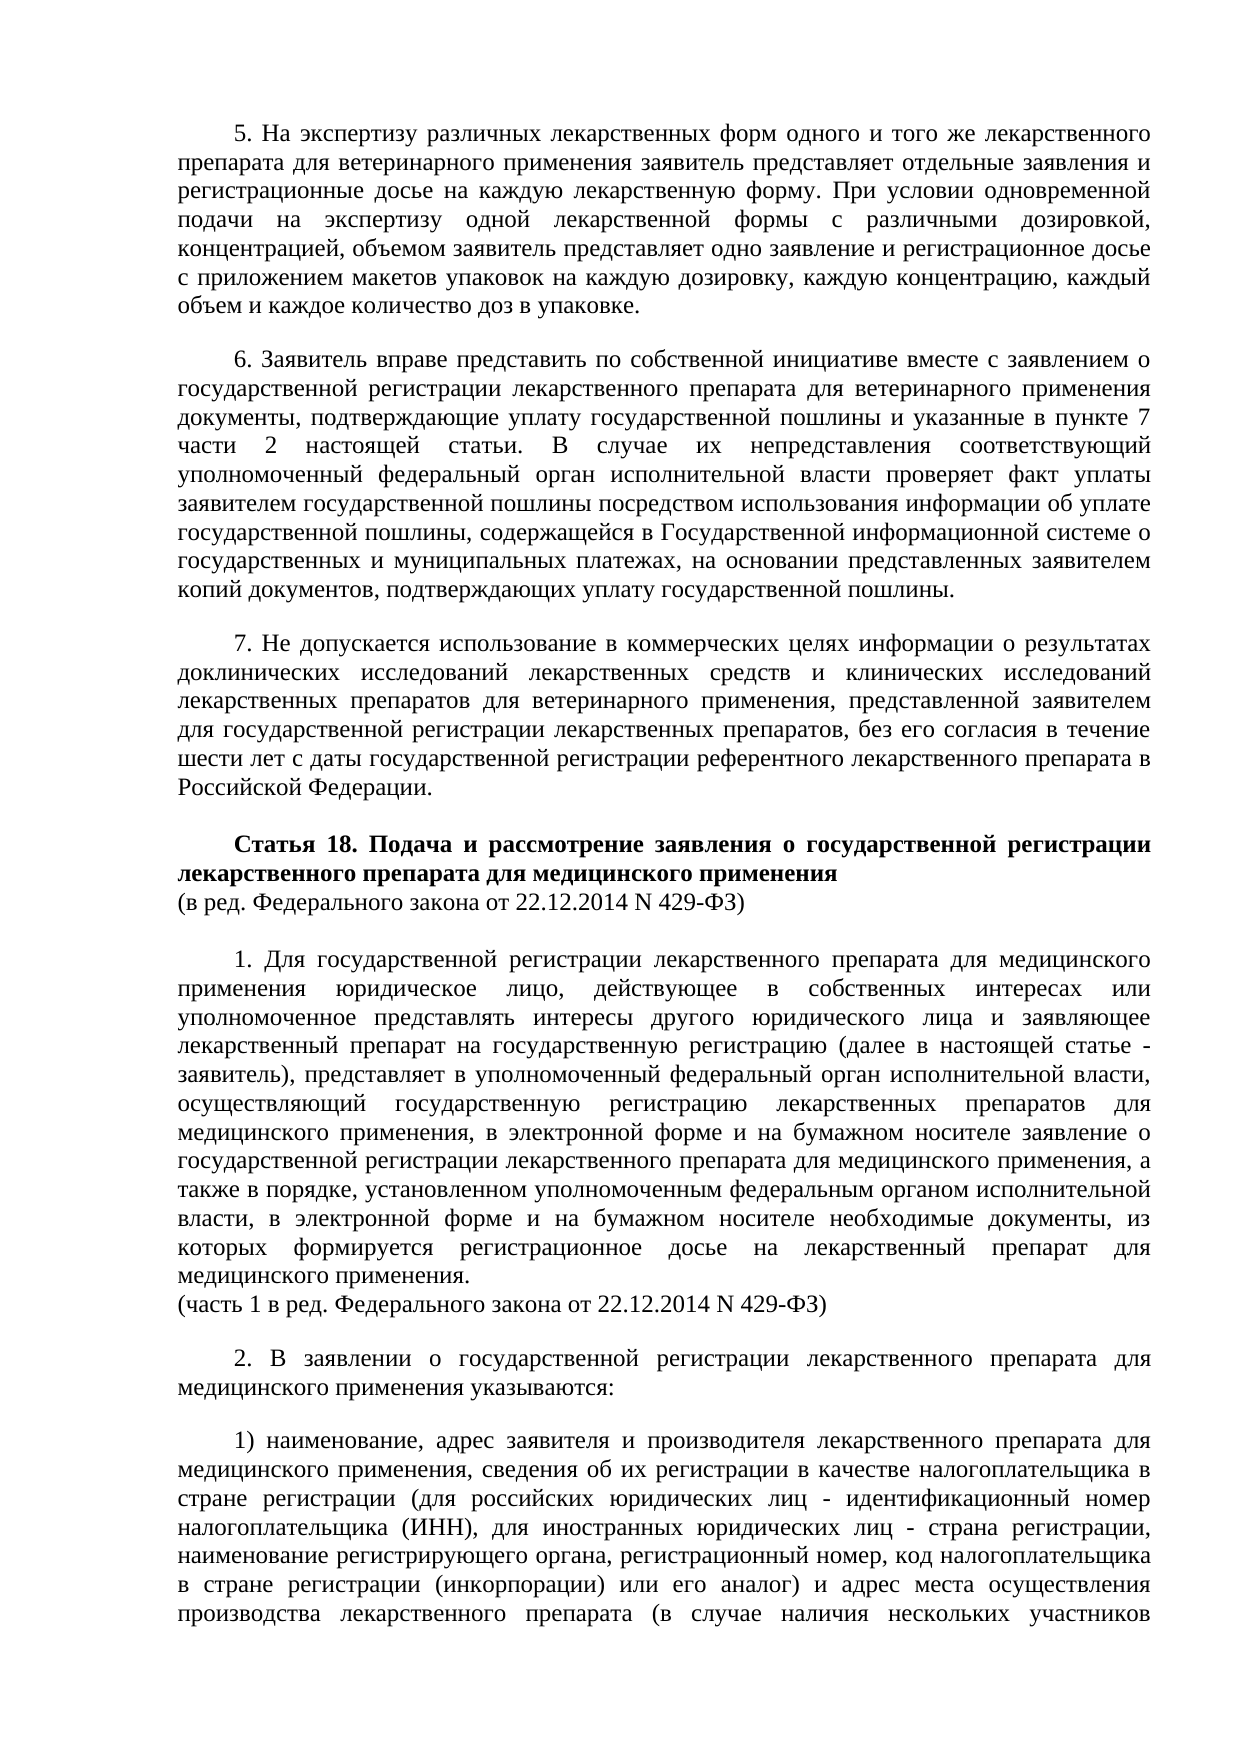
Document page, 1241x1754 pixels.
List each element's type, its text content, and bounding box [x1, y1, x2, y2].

text 1) наименование, адрес заявителя и производителя лекарственного препарата для медицинского применения, сведения об их регистрации в качестве налогоплательщика в стране регистрации (для российских юридических лиц - идентификационный номер налогоплательщика (ИНН), для иностранных юридических лиц - страна регистрации, наименование регистрирующего органа, регистрационный номер, код налогоплательщика в стране регистрации (инкорпорации) или его аналог) и адрес места осуществления производства лекарственного препарата (в случае наличия нескольких участников [177, 1426, 1152, 1627]
text 7. Не допускается использование в коммерческих целях информации о результатах доклинических исследований лекарственных средств и клинических исследований лекарственных препаратов для ветеринарного применения, представленной заявителем для государственной регистрации лекарственных препаратов, без его согласия в течение шести лет с даты государственной регистрации референтного лекарственного препарата в Российской Федерации. [177, 628, 1152, 801]
text 2. В заявлении о государственной регистрации лекарственного препарата для медицинского применения указываются: [177, 1343, 1152, 1401]
text (часть 1 в ред. Федерального закона от 22.12.2014 N 429-ФЗ) [177, 1289, 1152, 1318]
title Статья 18. Подача и рассмотрение заявления о государственной регистрации лекарственного препарата для медицинского применения [177, 829, 1152, 887]
text 1. Для государственной регистрации лекарственного препарата для медицинского применения юридическое лицо, действующее в собственных интересах или уполномоченное представлять интересы другого юридического лица и заявляющее лекарственный препарат на государственную регистрацию (далее в настоящей статье - заявитель), представляет в уполномоченный федеральный орган исполнительной власти, осуществляющий государственную регистрацию лекарственных препаратов для медицинского применения, в электронной форме и на бумажном носителе заявление о государственной регистрации лекарственного препарата для медицинского применения, а также в порядке, установленном уполномоченным федеральным органом исполнительной власти, в электронной форме и на бумажном носителе необходимые документы, из которых формируется регистрационное досье на лекарственный препарат для медицинского применения. [177, 944, 1152, 1289]
text 5. На экспертизу различных лекарственных форм одного и того же лекарственного препарата для ветеринарного применения заявитель представляет отдельные заявления и регистрационные досье на каждую лекарственную форму. При условии одновременной подачи на экспертизу одной лекарственной формы с различными дозировкой, концентрацией, объемом заявитель представляет одно заявление и регистрационное досье с приложением макетов упаковок на каждую дозировку, каждую концентрацию, каждый объем и каждое количество доз в упаковке. [177, 118, 1152, 319]
text (в ред. Федерального закона от 22.12.2014 N 429-ФЗ) [177, 887, 1152, 916]
text 6. Заявитель вправе представить по собственной инициативе вместе с заявлением о государственной регистрации лекарственного препарата для ветеринарного применения документы, подтверждающие уплату государственной пошлины и указанные в пункте 7 части 2 настоящей статьи. В случае их непредставления соответствующий уполномоченный федеральный орган исполнительной власти проверяет факт уплаты заявителем государственной пошлины посредством использования информации об уплате государственной пошлины, содержащейся в Государственной информационной системе о государственных и муниципальных платежах, на основании представленных заявителем копий документов, подтверждающих уплату государственной пошлины. [177, 344, 1152, 603]
